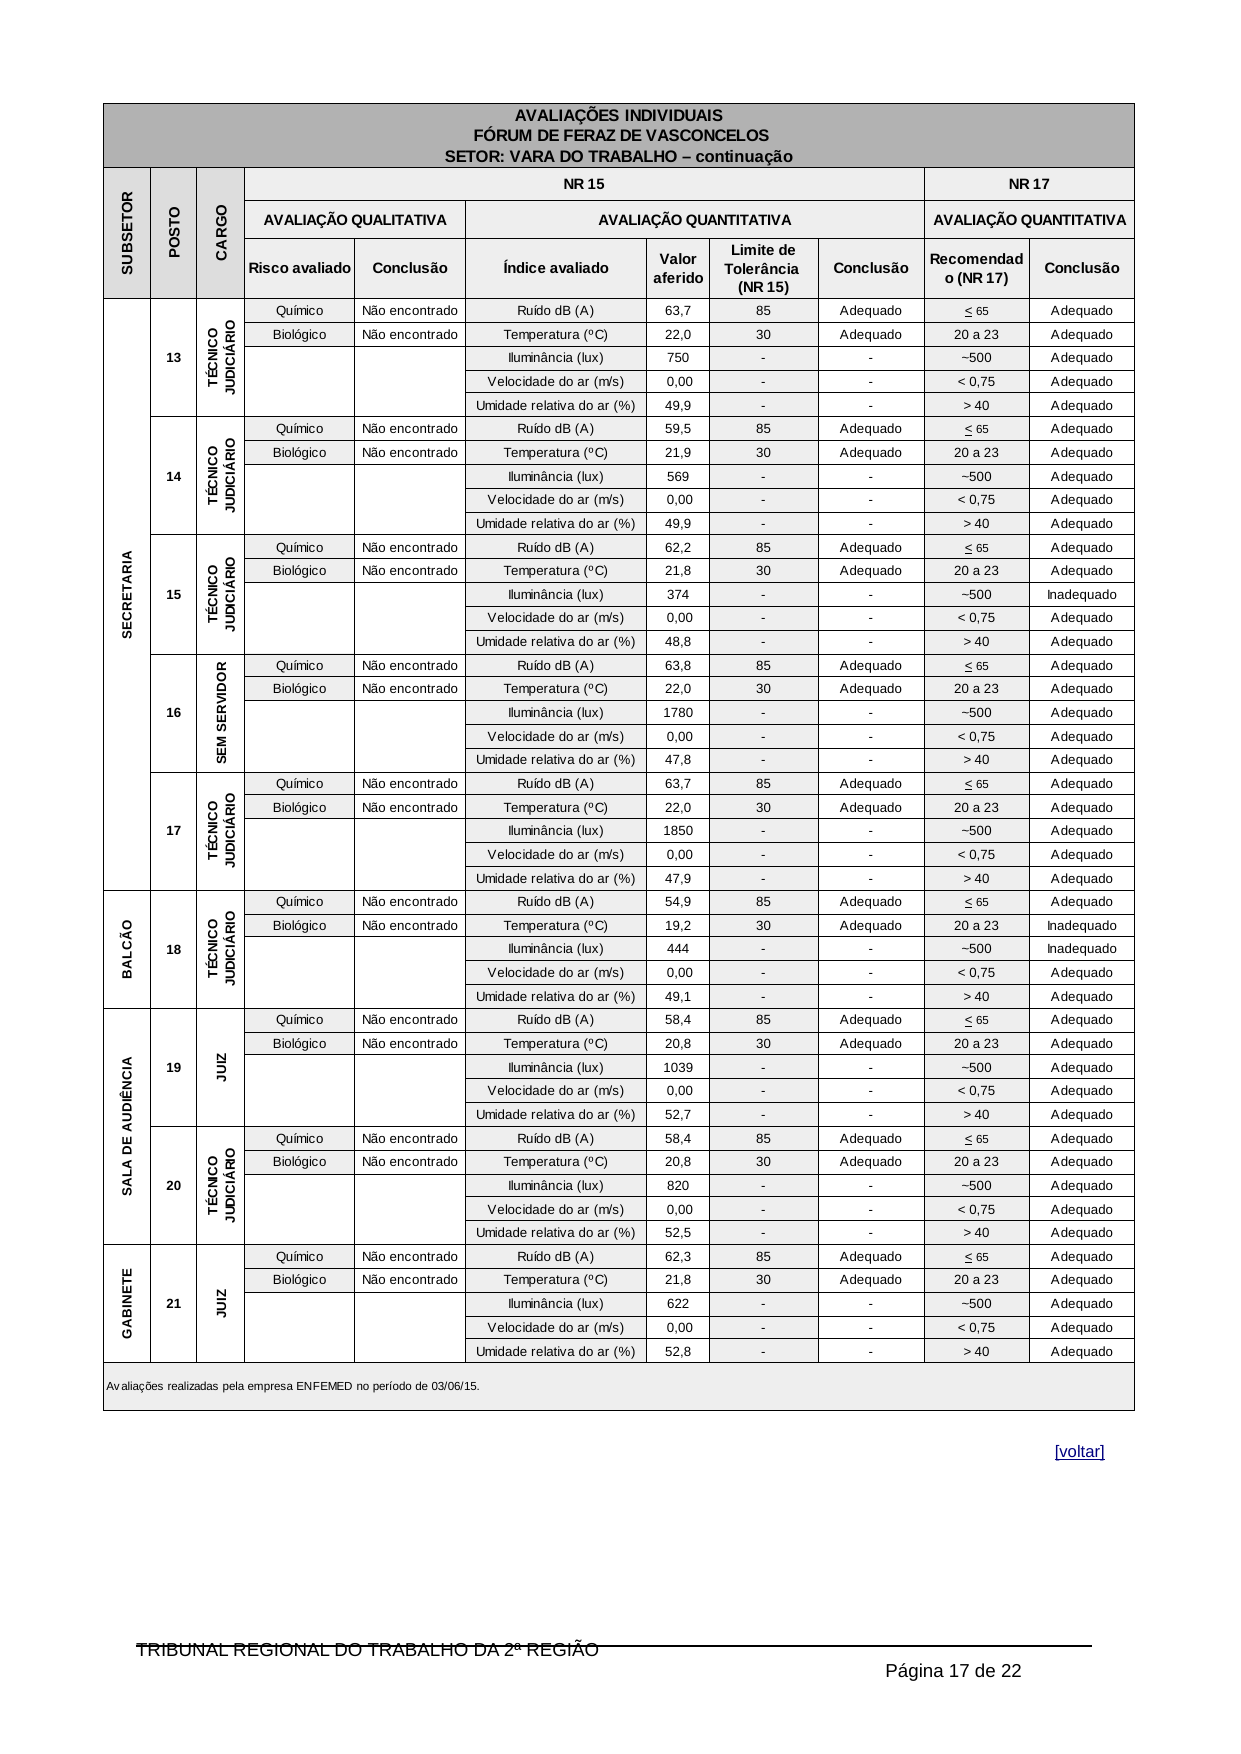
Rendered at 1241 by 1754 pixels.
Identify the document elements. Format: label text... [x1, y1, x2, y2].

text [voltar] [136, 1442, 1104, 1461]
